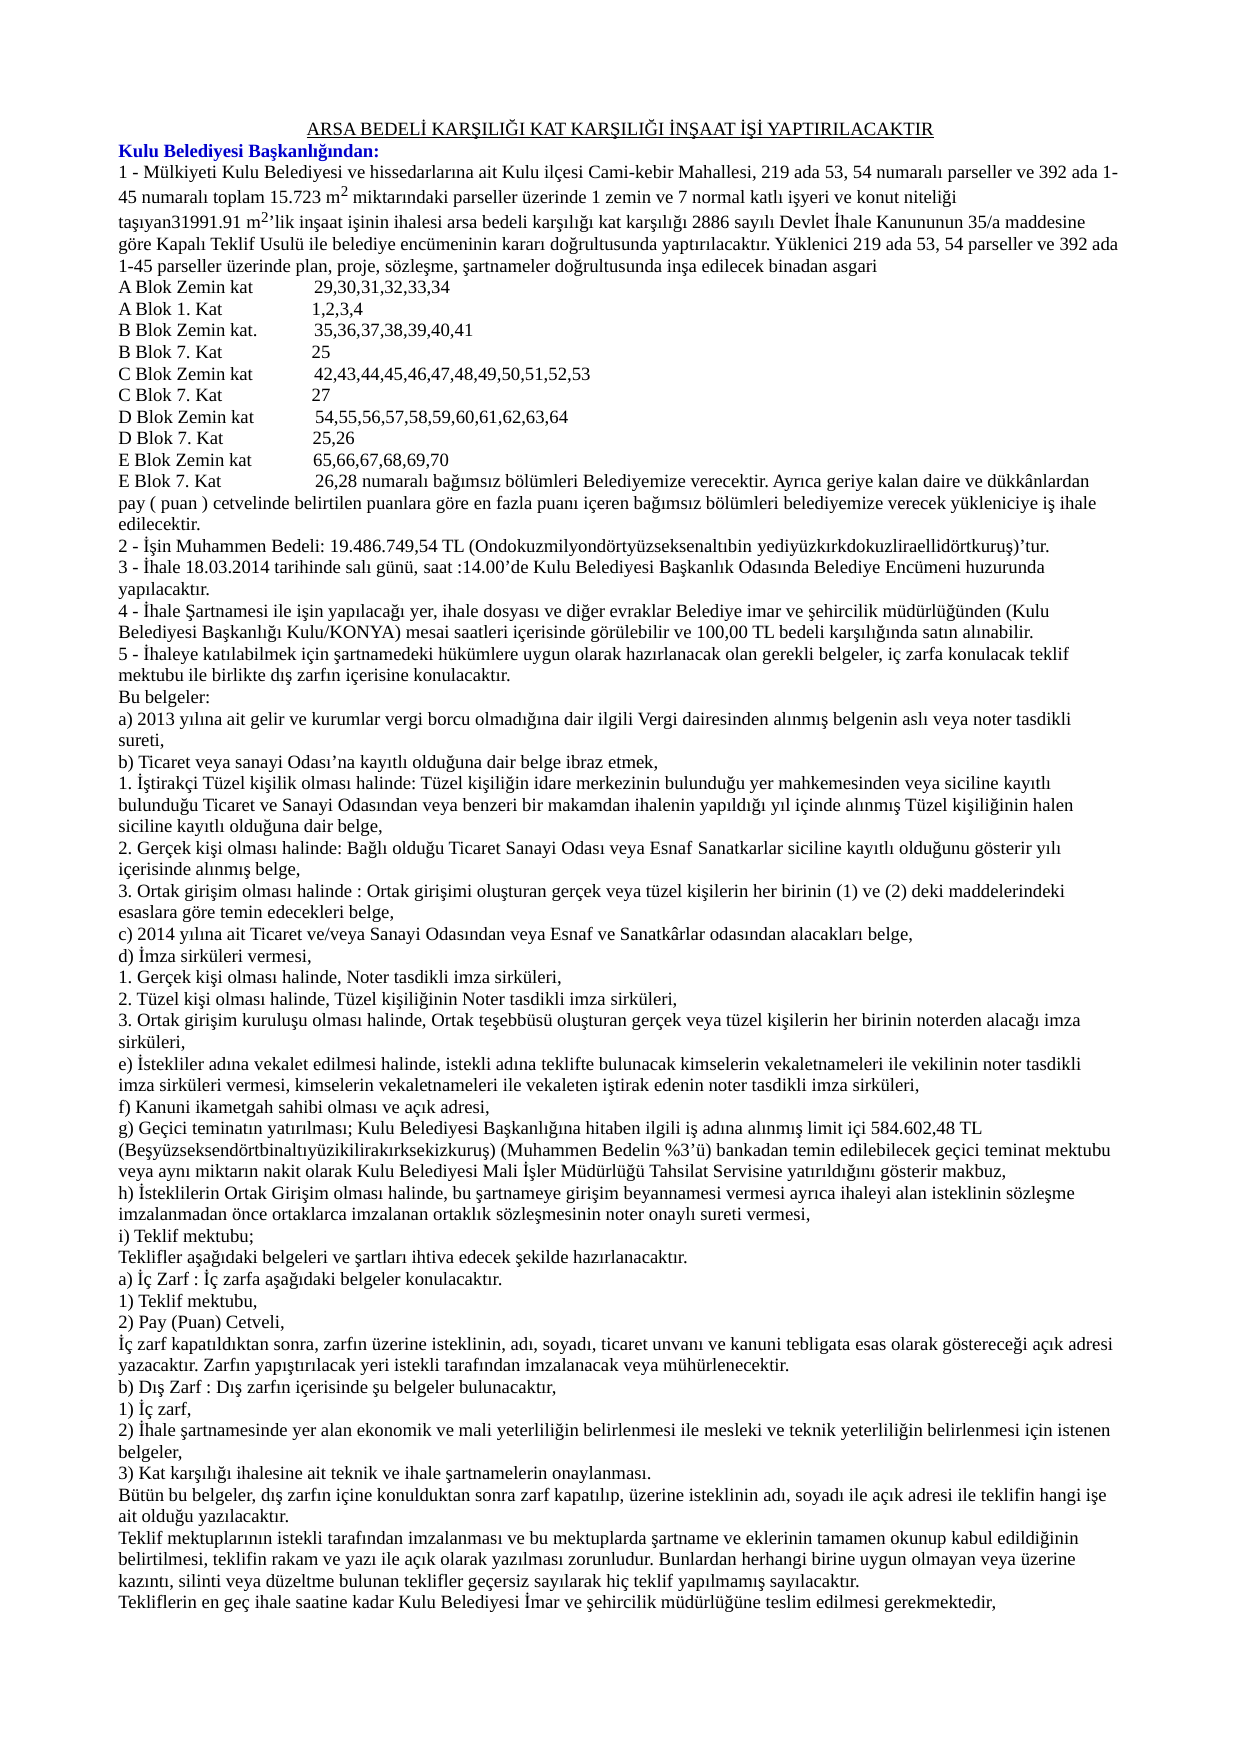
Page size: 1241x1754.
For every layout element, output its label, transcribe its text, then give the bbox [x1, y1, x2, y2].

text 3) Kat karşılığı ihalesine ait teknik ve ihale şartnamelerin onaylanması. [118, 1462, 1122, 1484]
text 2. Tüzel kişi olması halinde, Tüzel kişiliğinin Noter tasdikli imza sirküleri, [118, 988, 1122, 1009]
text İç zarf kapatıldıktan sonra, zarfın üzerine isteklinin, adı, soyadı, ticaret unvanı ve kanuni tebligata esas olarak göstereceği açık adresi yazacaktır. Zarfın yapıştırılacak yeri istekli tarafından imzalanacak veya mühürlenecektir. [118, 1333, 1122, 1376]
text 3. Ortak girişim kuruluşu olması halinde, Ortak teşebbüsü oluşturan gerçek veya tüzel kişilerin her birinin noterden alacağı imza sirküleri, [118, 1009, 1122, 1052]
text Kulu Belediyesi Başkanlığından: [118, 140, 1122, 161]
text Teklifler aşağıdaki belgeleri ve şartları ihtiva edecek şekilde hazırlanacaktır. [118, 1246, 1122, 1268]
text E Blok Zemin kat 65,66,67,68,69,70 [118, 449, 1122, 470]
text c) 2014 yılına ait Ticaret ve/veya Sanayi Odasından veya Esnaf ve Sanatkârlar odasından alacakları belge, [118, 923, 1122, 944]
text d) İmza sirküleri vermesi, [118, 944, 1122, 966]
text ARSA BEDELİ KARŞILIĞI KAT KARŞILIĞI İNŞAAT İŞİ YAPTIRILACAKTIR [118, 118, 1122, 140]
text a) 2013 yılına ait gelir ve kurumlar vergi borcu olmadığına dair ilgili Vergi dairesinden alınmış belgenin aslı veya noter tasdikli sureti, [118, 707, 1122, 751]
text Tekliflerin en geç ihale saatine kadar Kulu Belediyesi İmar ve şehircilik müdürlüğüne teslim edilmesi gerekmektedir, [118, 1591, 1122, 1613]
text 1) Teklif mektubu, [118, 1289, 1122, 1311]
text B Blok 7. Kat 25 [118, 341, 1122, 362]
text a) İç Zarf : İç zarfa aşağıdaki belgeler konulacaktır. [118, 1268, 1122, 1289]
text 2. Gerçek kişi olması halinde: Bağlı olduğu Ticaret Sanayi Odası veya Esnaf Sanatkarlar siciline kayıtlı olduğunu gösterir yılı içerisinde alınmış belge, [118, 837, 1122, 880]
text D Blok Zemin kat 54,55,56,57,58,59,60,61,62,63,64 [118, 406, 1122, 427]
text 5 - İhaleye katılabilmek için şartnamedeki hükümlere uygun olarak hazırlanacak olan gerekli belgeler, iç zarfa konulacak teklif mektubu ile birlikte dış zarfın içerisine konulacaktır. [118, 643, 1122, 686]
text C Blok 7. Kat 27 [118, 384, 1122, 406]
text 2) Pay (Puan) Cetveli, [118, 1311, 1122, 1333]
text 1 - Mülkiyeti Kulu Belediyesi ve hissedarlarına ait Kulu ilçesi Cami-kebir Mahallesi, 219 ada 53, 54 numaralı parseller ve 392 ada 1-45 numaralı toplam 15.723 m2 miktarındaki parseller üzerinde 1 zemin ve 7 normal katlı işyeri ve konut niteliği taşıyan31991.91 m2’lik inşaat işinin ihalesi arsa bedeli karşılığı kat karşılığı 2886 sayılı Devlet İhale Kanununun 35/a maddesine göre Kapalı Teklif Usulü ile belediye encümeninin kararı doğrultusunda yaptırılacaktır. Yüklenici 219 ada 53, 54 parseller ve 392 ada 1-45 parseller üzerinde plan, proje, sözleşme, şartnameler doğrultusunda inşa edilecek binadan asgari [118, 161, 1122, 276]
text B Blok Zemin kat. 35,36,37,38,39,40,41 [118, 319, 1122, 341]
text g) Geçici teminatın yatırılması; Kulu Belediyesi Başkanlığına hitaben ilgili iş adına alınmış limit içi 584.602,48 TL (Beşyüzseksendörtbinaltıyüzikilirakırksekizkuruş) (Muhammen Bedelin %3’ü) bankadan temin edilebilecek geçici teminat mektubu veya aynı miktarın nakit olarak Kulu Belediyesi Mali İşler Müdürlüğü Tahsilat Servisine yatırıldığını gösterir makbuz, [118, 1117, 1122, 1182]
text Bütün bu belgeler, dış zarfın içine konulduktan sonra zarf kapatılıp, üzerine isteklinin adı, soyadı ile açık adresi ile teklifin hangi işe ait olduğu yazılacaktır. [118, 1484, 1122, 1527]
text 2 - İşin Muhammen Bedeli: 19.486.749,54 TL (Ondokuzmilyondörtyüzseksenaltıbin yediyüzkırkdokuzliraellidörtkuruş)’tur. [118, 535, 1122, 556]
text f) Kanuni ikametgah sahibi olması ve açık adresi, [118, 1096, 1122, 1117]
text e) İstekliler adına vekalet edilmesi halinde, istekli adına teklifte bulunacak kimselerin vekaletnameleri ile vekilinin noter tasdikli imza sirküleri vermesi, kimselerin vekaletnameleri ile vekaleten iştirak edenin noter tasdikli imza sirküleri, [118, 1052, 1122, 1096]
text 1) İç zarf, [118, 1397, 1122, 1419]
text 1. Gerçek kişi olması halinde, Noter tasdikli imza sirküleri, [118, 966, 1122, 988]
text C Blok Zemin kat 42,43,44,45,46,47,48,49,50,51,52,53 [118, 362, 1122, 384]
text Teklif mektuplarının istekli tarafından imzalanması ve bu mektuplarda şartname ve eklerinin tamamen okunup kabul edildiğinin belirtilmesi, teklifin rakam ve yazı ile açık olarak yazılması zorunludur. Bunlardan herhangi birine uygun olmayan veya üzerine kazıntı, silinti veya düzeltme bulunan teklifler geçersiz sayılarak hiç teklif yapılmamış sayılacaktır. [118, 1527, 1122, 1591]
text 4 - İhale Şartnamesi ile işin yapılacağı yer, ihale dosyası ve diğer evraklar Belediye imar ve şehircilik müdürlüğünden (Kulu Belediyesi Başkanlığı Kulu/KONYA) mesai saatleri içerisinde görülebilir ve 100,00 TL bedeli karşılığında satın alınabilir. [118, 599, 1122, 643]
text 1. İştirakçi Tüzel kişilik olması halinde: Tüzel kişiliğin idare merkezinin bulunduğu yer mahkemesinden veya siciline kayıtlı bulunduğu Ticaret ve Sanayi Odasından veya benzeri bir makamdan ihalenin yapıldığı yıl içinde alınmış Tüzel kişiliğinin halen siciline kayıtlı olduğuna dair belge, [118, 772, 1122, 837]
text b) Dış Zarf : Dış zarfın içerisinde şu belgeler bulunacaktır, [118, 1376, 1122, 1397]
text h) İsteklilerin Ortak Girişim olması halinde, bu şartnameye girişim beyannamesi vermesi ayrıca ihaleyi alan isteklinin sözleşme imzalanmadan önce ortaklarca imzalanan ortaklık sözleşmesinin noter onaylı sureti vermesi, [118, 1182, 1122, 1225]
text 2) İhale şartnamesinde yer alan ekonomik ve mali yeterliliğin belirlenmesi ile mesleki ve teknik yeterliliğin belirlenmesi için istenen belgeler, [118, 1419, 1122, 1462]
text b) Ticaret veya sanayi Odası’na kayıtlı olduğuna dair belge ibraz etmek, [118, 751, 1122, 772]
text 3. Ortak girişim olması halinde : Ortak girişimi oluşturan gerçek veya tüzel kişilerin her birinin (1) ve (2) deki maddelerindeki esaslara göre temin edecekleri belge, [118, 880, 1122, 923]
text D Blok 7. Kat 25,26 [118, 427, 1122, 449]
text Bu belgeler: [118, 686, 1122, 707]
text 3 - İhale 18.03.2014 tarihinde salı günü, saat :14.00’de Kulu Belediyesi Başkanlık Odasında Belediye Encümeni huzurunda yapılacaktır. [118, 556, 1122, 599]
text A Blok 1. Kat 1,2,3,4 [118, 298, 1122, 319]
text A Blok Zemin kat 29,30,31,32,33,34 [118, 276, 1122, 298]
text E Blok 7. Kat 26,28 numaralı bağımsız bölümleri Belediyemize verecektir. Ayrıca geriye kalan daire ve dükkânlardan pay ( puan ) cetvelinde belirtilen puanlara göre en fazla puanı içeren bağımsız bölümleri belediyemize verecek yükleniciye iş ihale edilecektir. [118, 470, 1122, 535]
text i) Teklif mektubu; [118, 1225, 1122, 1246]
